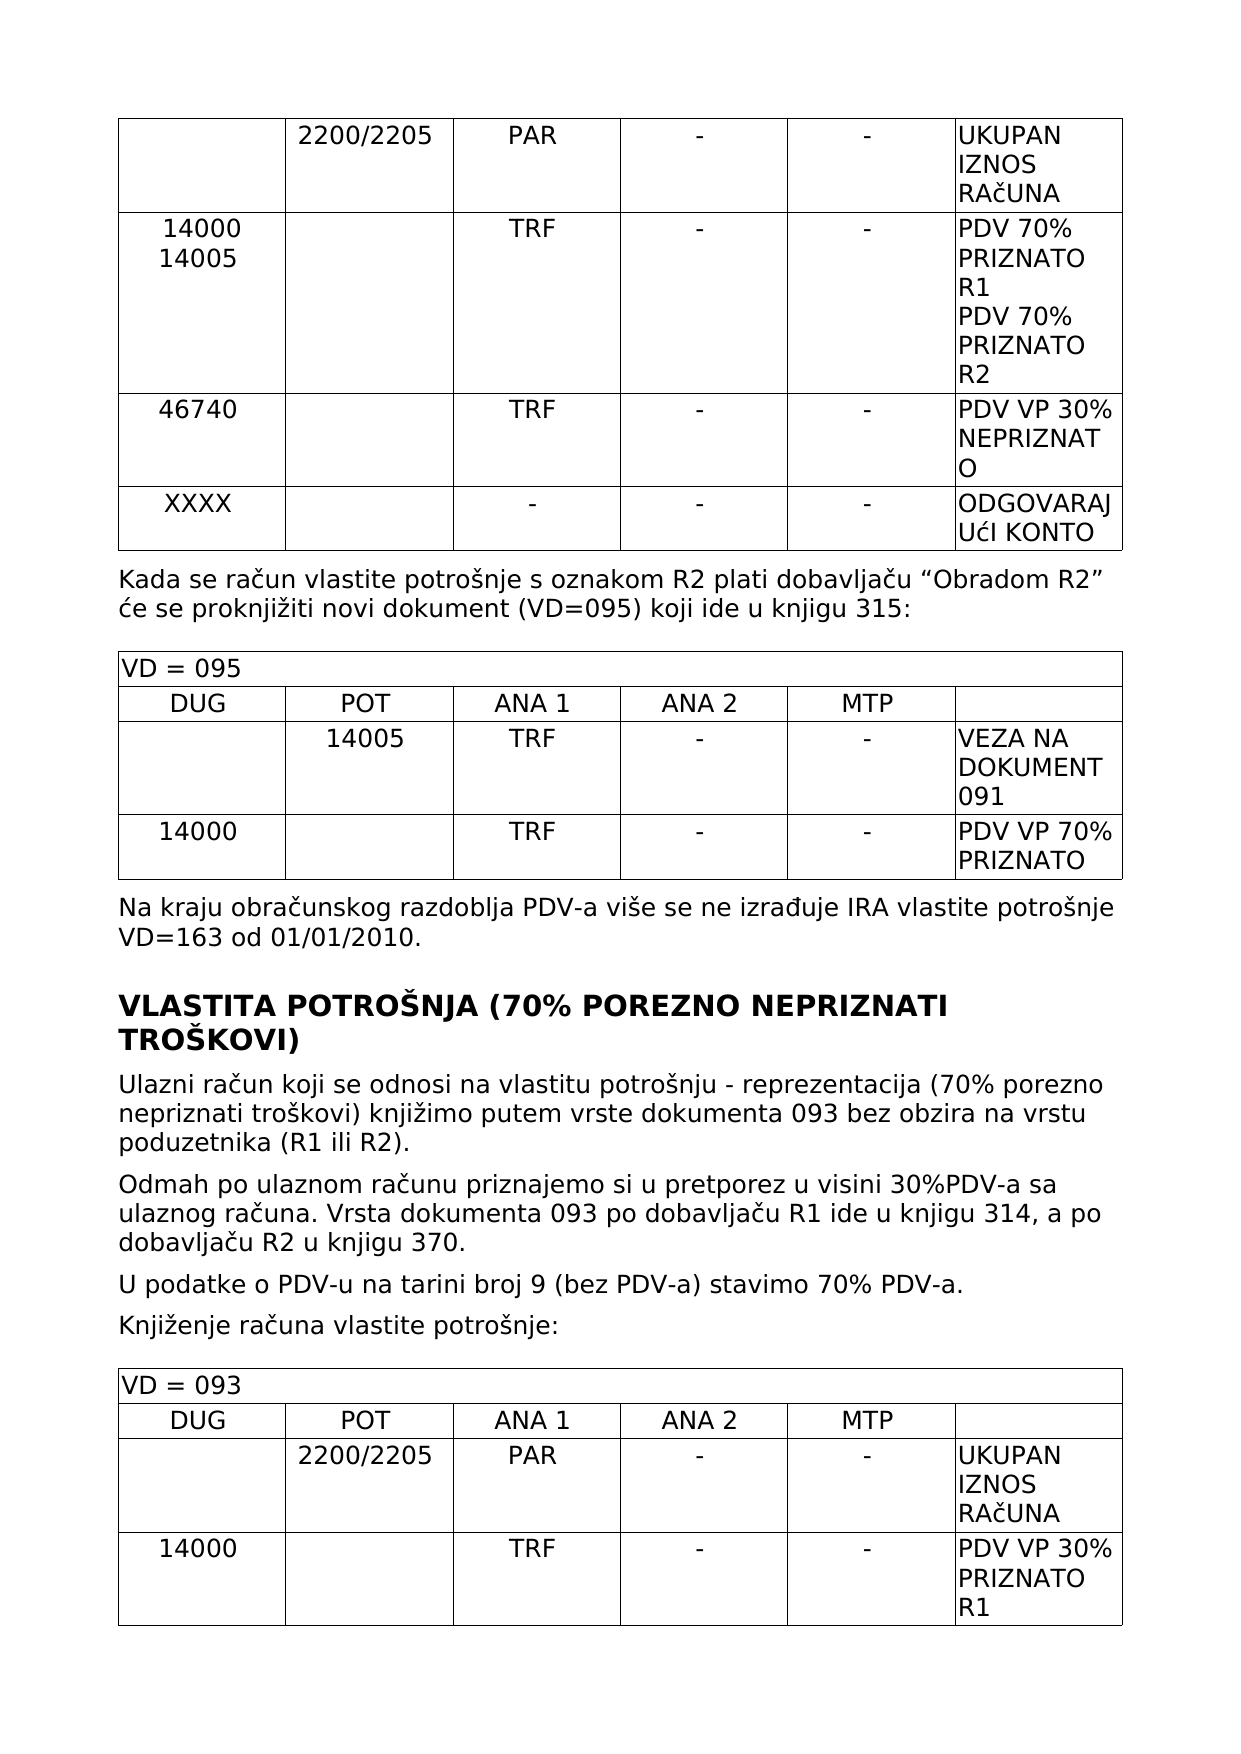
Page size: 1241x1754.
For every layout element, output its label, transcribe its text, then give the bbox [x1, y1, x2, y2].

table_cell 14000 14005 [119, 213, 285, 392]
table_cell PAR [454, 119, 620, 212]
table_cell - [621, 487, 787, 550]
table_cell 14000 [119, 815, 285, 879]
table_cell PAR [454, 1439, 620, 1532]
table_cell - [621, 213, 787, 392]
table_cell 14000 [119, 1533, 285, 1625]
subtitle VLASTITA POTROŠNJA (70% POREZNO NEPRIZNATI TROŠKOVI) [118, 989, 1122, 1057]
table_cell 2200/2205 [286, 1439, 453, 1532]
table_cell DUG [119, 1404, 285, 1438]
table_cell [286, 213, 453, 392]
table_cell TRF [454, 213, 620, 392]
table_cell UKUPAN IZNOS RAčUNA [956, 1439, 1122, 1532]
table_cell PDV 70% PRIZNATO R1 PDV 70% PRIZNATO R2 [956, 213, 1122, 392]
table_cell - [621, 1533, 787, 1625]
table_cell - [621, 1439, 787, 1532]
table_cell - [788, 1439, 955, 1532]
table_cell - [788, 213, 955, 392]
table_cell UKUPAN IZNOS RAčUNA [956, 119, 1122, 212]
table_cell 14005 [286, 722, 453, 814]
table_cell ANA 2 [621, 687, 787, 721]
text Knjiženje računa vlastite potrošnje: [118, 1311, 1122, 1341]
text Ulazni račun koji se odnosi na vlastitu potrošnju - reprezentacija (70% porezno nepriznati troškovi) knjižimo putem vrste dokumenta 093 bez obzira na vrstu poduzetnika (R1 ili R2). [118, 1070, 1122, 1157]
table_cell TRF [454, 722, 620, 814]
table_cell MTP [788, 687, 955, 721]
table_cell [956, 687, 1122, 721]
table_cell ANA 1 [454, 687, 620, 721]
text U podatke o PDV-u na tarini broj 9 (bez PDV-a) stavimo 70% PDV-a. [118, 1270, 1122, 1299]
table_cell - [788, 722, 955, 814]
table_cell - [621, 119, 787, 212]
table_cell [286, 394, 453, 486]
table_cell XXXX [119, 487, 285, 550]
table_cell 46740 [119, 394, 285, 486]
table_header VD = 093 [119, 1369, 1122, 1403]
text Kada se račun vlastite potrošnje s oznakom R2 plati dobavljaču “Obradom R2” će se proknjižiti novi dokument (VD=095) koji ide u knjigu 315: [118, 565, 1122, 623]
table_cell PDV VP 70% PRIZNATO [956, 815, 1122, 879]
table_cell DUG [119, 687, 285, 721]
table_cell ODGOVARAJUćI KONTO [956, 487, 1122, 550]
table_cell [119, 119, 285, 212]
table_header VD = 095 [119, 652, 1122, 686]
table_cell ANA 1 [454, 1404, 620, 1438]
table_cell POT [286, 1404, 453, 1438]
table_cell - [621, 722, 787, 814]
table_cell [286, 487, 453, 550]
table_cell POT [286, 687, 453, 721]
text Odmah po ulaznom računu priznajemo si u pretporez u visini 30%PDV-a sa ulaznog računa. Vrsta dokumenta 093 po dobavljaču R1 ide u knjigu 314, a po dobavljaču R2 u knjigu 370. [118, 1170, 1122, 1257]
table_cell - [621, 394, 787, 486]
text Na kraju obračunskog razdoblja PDV-a više se ne izrađuje IRA vlastite potrošnje VD=163 od 01/01/2010. [118, 893, 1122, 952]
table_cell [119, 1439, 285, 1532]
table_cell MTP [788, 1404, 955, 1438]
table_cell ANA 2 [621, 1404, 787, 1438]
table_cell PDV VP 30% PRIZNATO R1 [956, 1533, 1122, 1625]
table_cell - [788, 487, 955, 550]
table_cell - [788, 394, 955, 486]
table_cell [956, 1404, 1122, 1438]
table_cell - [621, 815, 787, 879]
table_cell 2200/2205 [286, 119, 453, 212]
table_cell [119, 722, 285, 814]
table_cell TRF [454, 815, 620, 879]
table_cell TRF [454, 1533, 620, 1625]
table_cell - [454, 487, 620, 550]
table_cell PDV VP 30% NEPRIZNATO [956, 394, 1122, 486]
table_cell - [788, 815, 955, 879]
table_cell VEZA NA DOKUMENT 091 [956, 722, 1122, 814]
table_cell - [788, 119, 955, 212]
table_cell [286, 1533, 453, 1625]
table_cell [286, 815, 453, 879]
table_cell - [788, 1533, 955, 1625]
table_cell TRF [454, 394, 620, 486]
